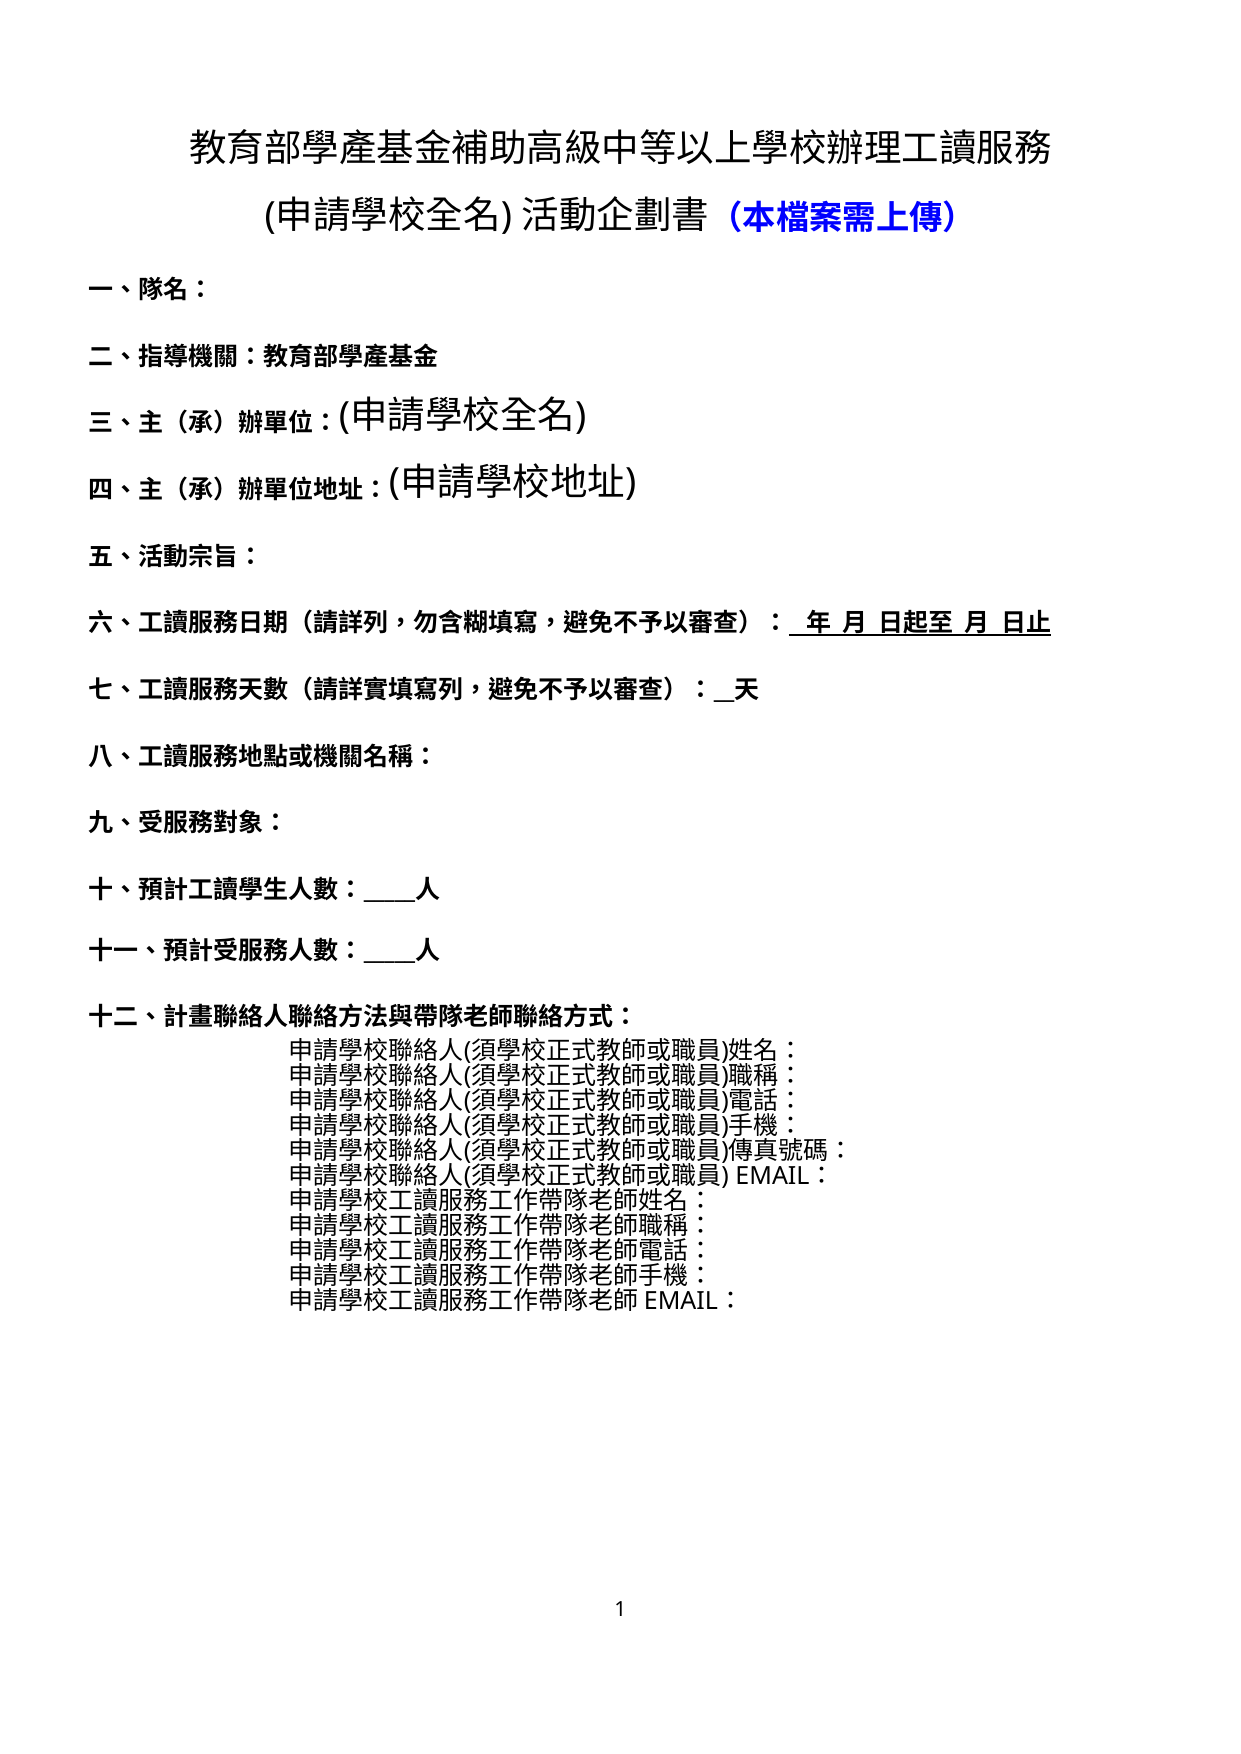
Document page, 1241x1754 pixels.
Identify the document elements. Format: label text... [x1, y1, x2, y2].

list 預計工讀學生人數：_____人 [89, 839, 1152, 906]
list 活動宗旨： [89, 506, 1152, 572]
list 工讀服務日期（請詳列，勿含糊填寫，避免不予以審查）： 年 月 日起至 月 日止 [89, 572, 1152, 639]
text 申請學校工讀服務工作帶隊老師手機： [289, 1264, 1152, 1289]
text 教育部學產基金補助高級中等以上學校辦理工讀服務 [89, 118, 1152, 172]
text 申請學校工讀服務工作帶隊老師姓名： [289, 1189, 1152, 1214]
list 隊名： [89, 239, 1152, 306]
text 申請學校工讀服務工作帶隊老師職稱： [289, 1214, 1152, 1239]
text 申請學校工讀服務工作帶隊老師電話： [289, 1239, 1152, 1264]
list 工讀服務地點或機關名稱： [89, 706, 1152, 772]
list 主（承）辦單位地址：(申請學校地址) [89, 439, 1152, 506]
list 受服務對象： [89, 772, 1152, 839]
text (申請學校全名) 活動企劃書（本檔案需上傳） [89, 172, 1152, 239]
list 指導機關：教育部學產基金 [89, 306, 1152, 372]
list 主（承）辦單位：(申請學校全名) [89, 372, 1152, 439]
text 申請學校聯絡人(須學校正式教師或職員)姓名： [289, 1039, 1152, 1064]
list 計畫聯絡人聯絡方法與帶隊老師聯絡方式： [89, 972, 1152, 1039]
text 申請學校聯絡人(須學校正式教師或職員)電話： [289, 1089, 1152, 1114]
text 申請學校聯絡人(須學校正式教師或職員)手機： [289, 1114, 1152, 1139]
list 預計受服務人數：_____人 [89, 906, 1152, 972]
text 申請學校聯絡人(須學校正式教師或職員)傳真號碼： [289, 1139, 1152, 1164]
text 申請學校聯絡人(須學校正式教師或職員)職稱： [289, 1064, 1152, 1089]
text 申請學校聯絡人(須學校正式教師或職員) EMAIL： [289, 1164, 1152, 1189]
text 申請學校工讀服務工作帶隊老師EMAIL： [289, 1289, 1152, 1314]
list 工讀服務天數（請詳實填寫列，避免不予以審查）：__天 [89, 639, 1152, 706]
